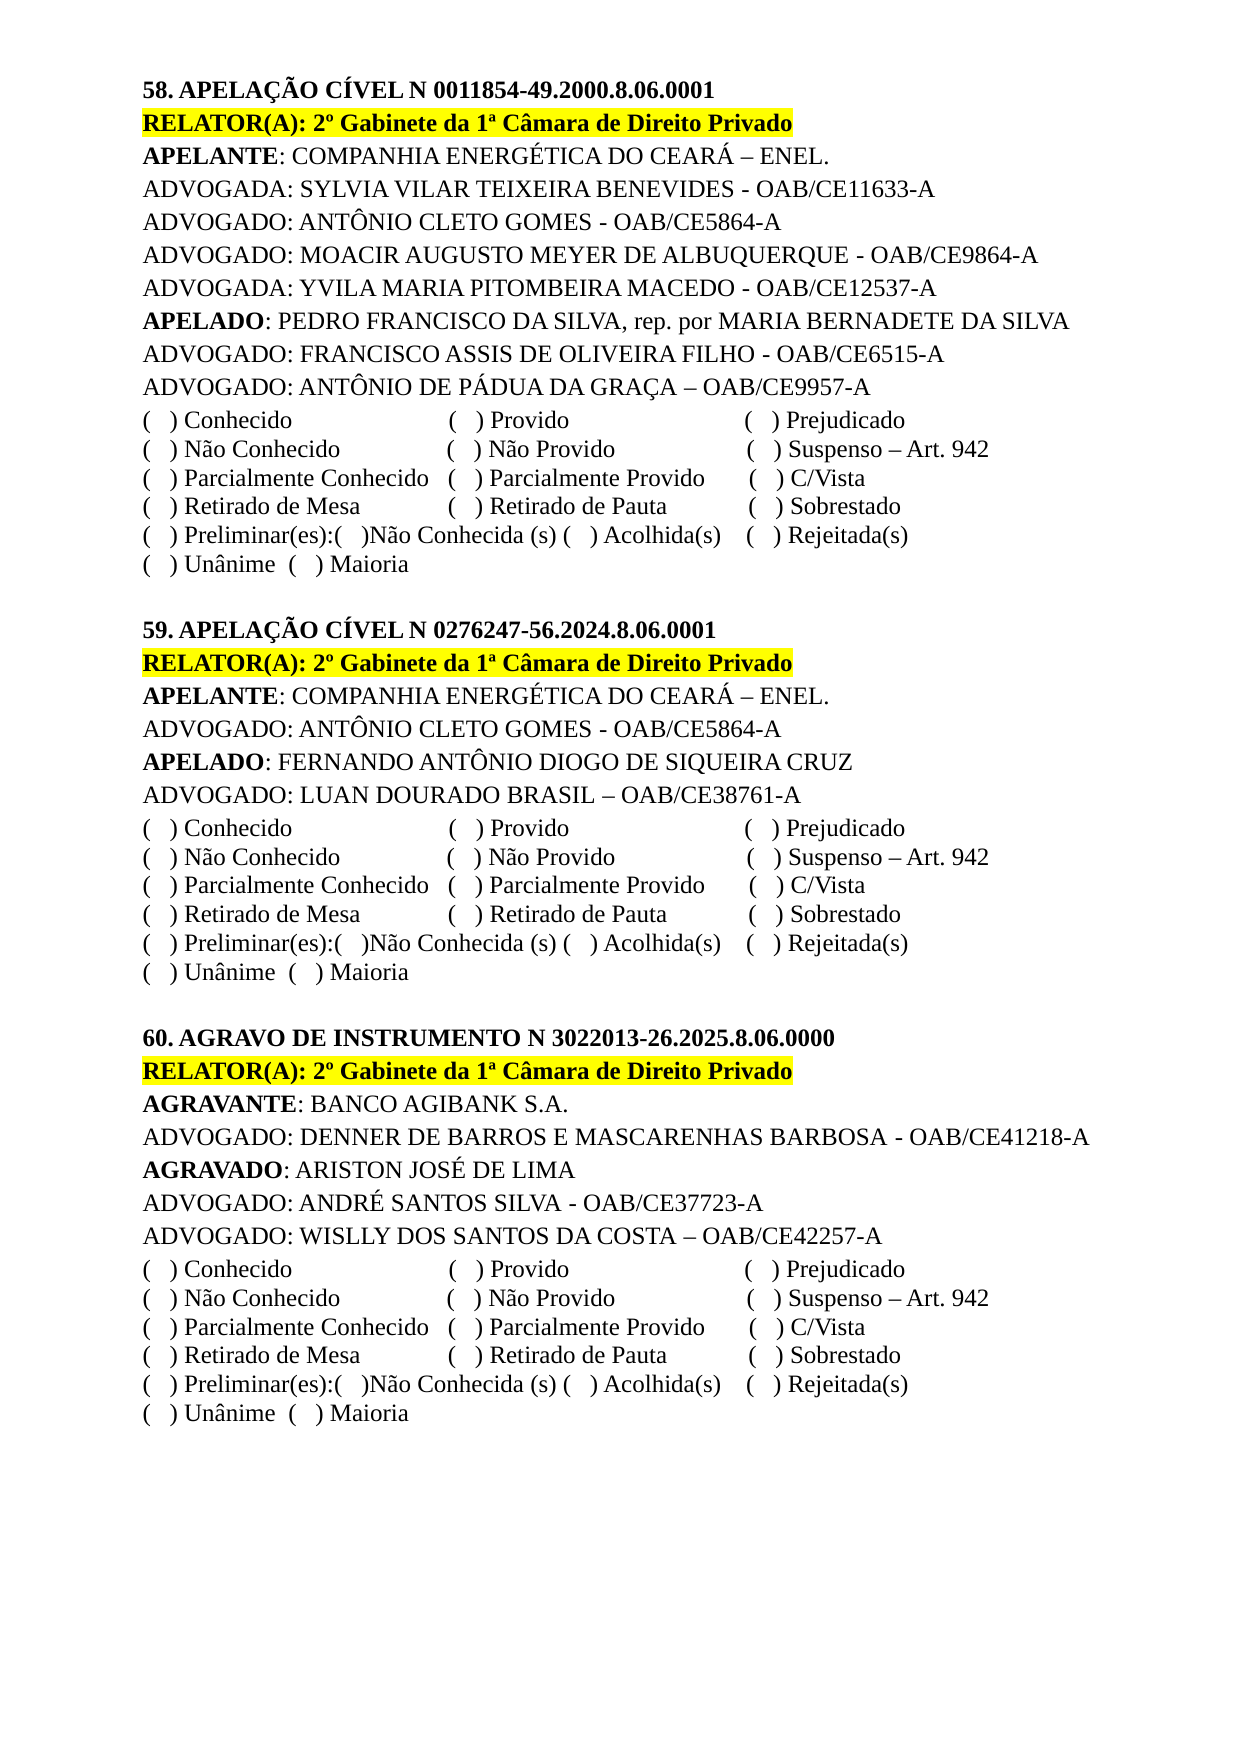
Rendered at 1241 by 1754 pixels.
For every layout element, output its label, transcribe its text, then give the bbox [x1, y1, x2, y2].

text ( ) Unânime ( ) Maioria [142, 1398, 1188, 1493]
text ( ) Parcialmente Conhecido ( ) Parcialmente Provido ( ) C/Vista [142, 1312, 1158, 1340]
text ( ) Retirado de Mesa ( ) Retirado de Pauta ( ) Sobrestado [142, 491, 1158, 520]
text ( ) Não Conhecido ( ) Não Provido ( ) Suspenso – Art. 942 [142, 1283, 1158, 1312]
text ( ) Unânime ( ) Maioria 59. APELAÇÃO CÍVEL N 0276247-56.2024.8.06.0001 RELATOR(A): 2º Gabinete da 1ª Câmara de Direito Privado APELANTE: COMPANHIA ENERGÉTICA DO CEARÁ – ENEL. ADVOGADO: ANTÔNIO CLETO GOMES - OAB/CE5864-A APELADO: FERNANDO ANTÔNIO DIOGO DE SIQUEIRA CRUZ ADVOGADO: LUAN DOURADO BRASIL – OAB/CE38761-A [142, 549, 1188, 809]
text ( ) Conhecido ( ) Provido ( ) Prejudicado [142, 813, 1141, 842]
text ( ) Unânime ( ) Maioria 60. AGRAVO DE INSTRUMENTO N 3022013-26.2025.8.06.0000 RELATOR(A): 2º Gabinete da 1ª Câmara de Direito Privado AGRAVANTE: BANCO AGIBANK S.A. ADVOGADO: DENNER DE BARROS E MASCARENHAS BARBOSA - OAB/CE41218-A AGRAVADO: ARISTON JOSÉ DE LIMA ADVOGADO: ANDRÉ SANTOS SILVA - OAB/CE37723-A ADVOGADO: WISLLY DOS SANTOS DA COSTA – OAB/CE42257-A [142, 957, 1188, 1250]
text ( ) Preliminar(es):( )Não Conhecida (s) ( ) Acolhida(s) ( ) Rejeitada(s) [142, 928, 1158, 957]
text ( ) Preliminar(es):( )Não Conhecida (s) ( ) Acolhida(s) ( ) Rejeitada(s) [142, 520, 1158, 549]
text ( ) Retirado de Mesa ( ) Retirado de Pauta ( ) Sobrestado [142, 1340, 1158, 1369]
text ( ) Conhecido ( ) Provido ( ) Prejudicado [142, 405, 1141, 434]
text ( ) Não Conhecido ( ) Não Provido ( ) Suspenso – Art. 942 [142, 842, 1158, 871]
text ( ) Retirado de Mesa ( ) Retirado de Pauta ( ) Sobrestado [142, 899, 1158, 928]
text ( ) Preliminar(es):( )Não Conhecida (s) ( ) Acolhida(s) ( ) Rejeitada(s) [142, 1369, 1158, 1398]
text 58. APELAÇÃO CÍVEL N 0011854-49.2000.8.06.0001 RELATOR(A): 2º Gabinete da 1ª Câmara de Direito Privado APELANTE: COMPANHIA ENERGÉTICA DO CEARÁ – ENEL. ADVOGADA: SYLVIA VILAR TEIXEIRA BENEVIDES - OAB/CE11633-A ADVOGADO: ANTÔNIO CLETO GOMES - OAB/CE5864-A ADVOGADO: MOACIR AUGUSTO MEYER DE ALBUQUERQUE - OAB/CE9864-A ADVOGADA: YVILA MARIA PITOMBEIRA MACEDO - OAB/CE12537-A APELADO: PEDRO FRANCISCO DA SILVA, rep. por MARIA BERNADETE DA SILVA ADVOGADO: FRANCISCO ASSIS DE OLIVEIRA FILHO - OAB/CE6515-A ADVOGADO: ANTÔNIO DE PÁDUA DA GRAÇA – OAB/CE9957-A [142, 75, 1188, 401]
text ( ) Parcialmente Conhecido ( ) Parcialmente Provido ( ) C/Vista [142, 463, 1158, 491]
text ( ) Não Conhecido ( ) Não Provido ( ) Suspenso – Art. 942 [142, 434, 1158, 463]
text ( ) Conhecido ( ) Provido ( ) Prejudicado [142, 1254, 1141, 1283]
text ( ) Parcialmente Conhecido ( ) Parcialmente Provido ( ) C/Vista [142, 871, 1158, 899]
